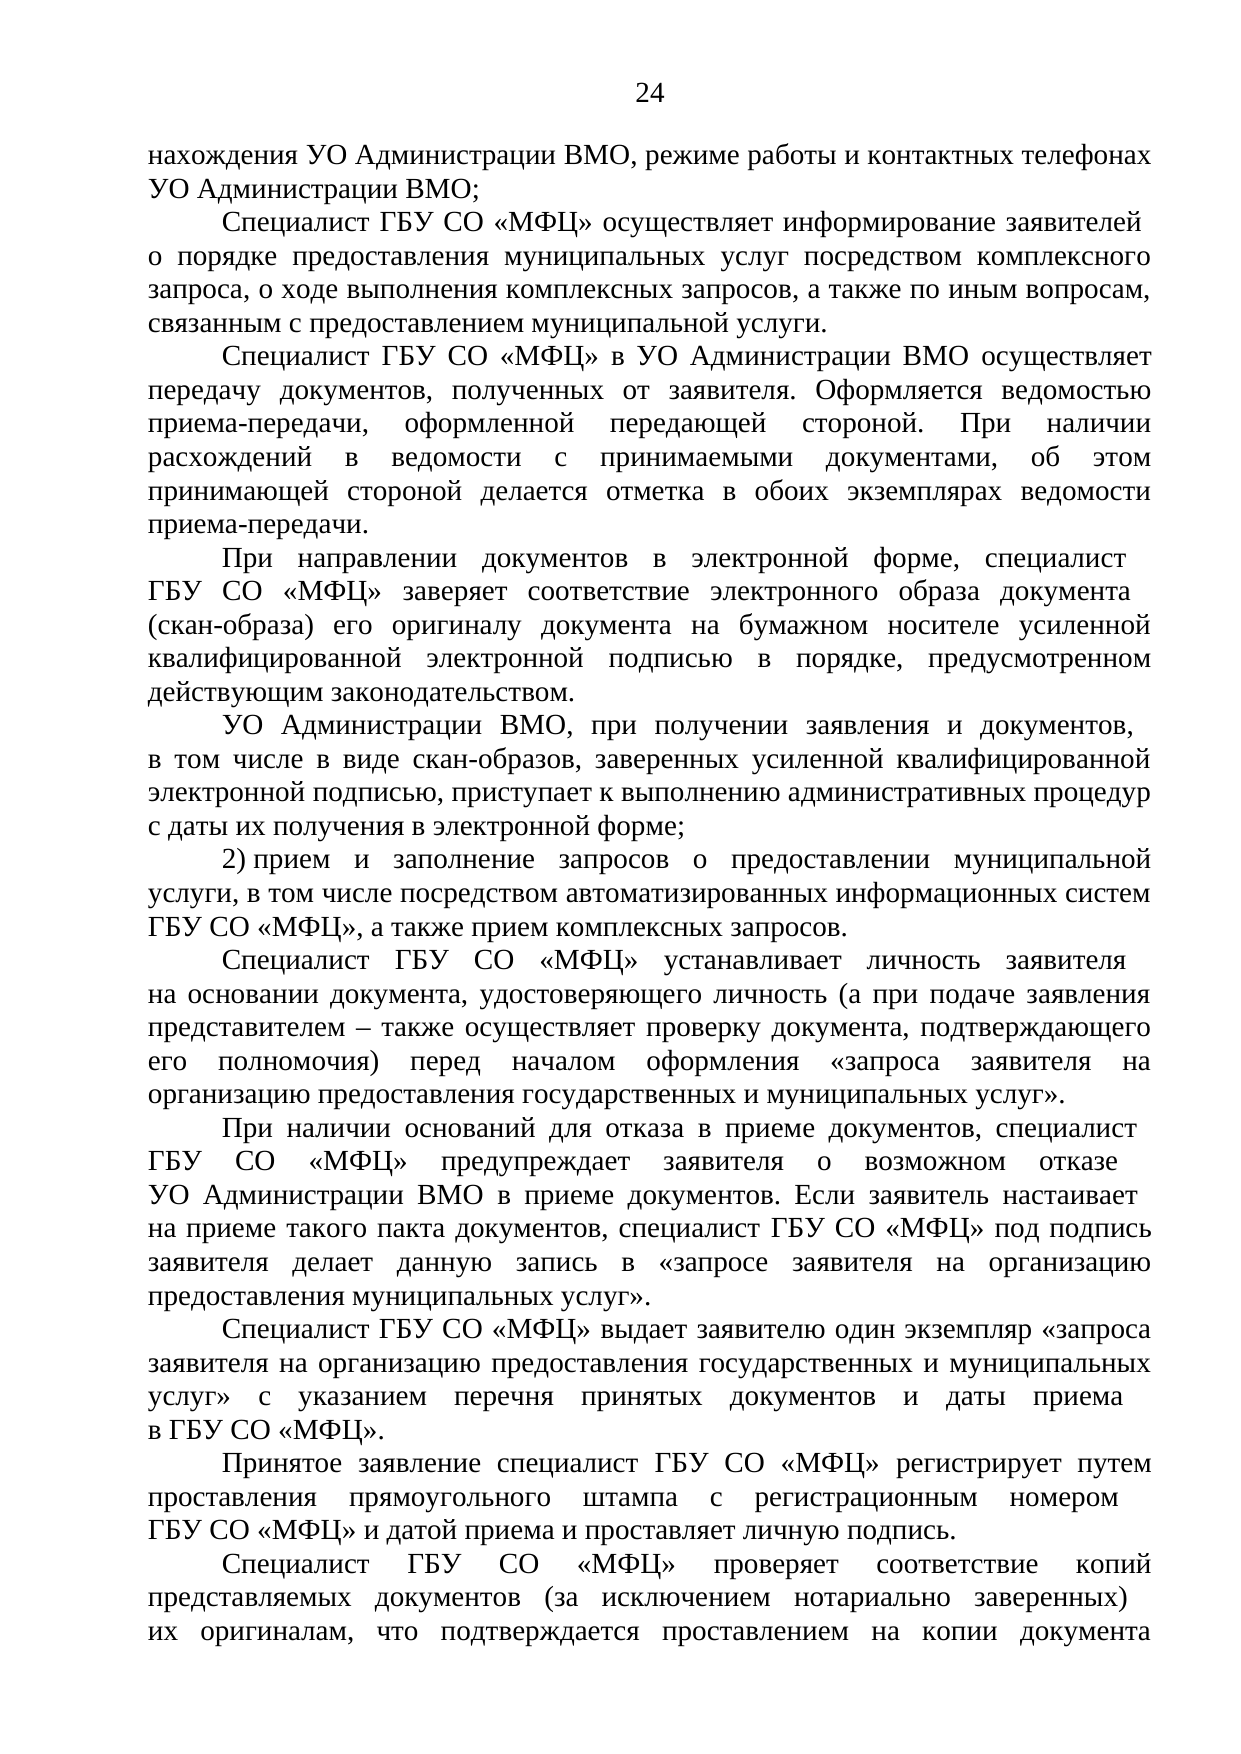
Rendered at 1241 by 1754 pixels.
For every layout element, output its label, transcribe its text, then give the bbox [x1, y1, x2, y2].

text При наличии оснований для отказа в приеме документов, специалист ГБУ СО «МФЦ» предупреждает заявителя о возможном отказе УО Администрации ВМО в приеме документов. Если заявитель настаивает на приеме такого пакта документов, специалист ГБУ СО «МФЦ» под подпись заявителя делает данную запись в «запросе заявителя на организацию предоставления муниципальных услуг». [148, 1110, 1152, 1311]
text 2) прием и заполнение запросов о предоставлении муниципальной услуги, в том числе посредством автоматизированных информационных систем ГБУ СО «МФЦ», а также прием комплексных запросов. [148, 842, 1152, 942]
text Специалист ГБУ СО «МФЦ» осуществляет информирование заявителей о порядке предоставления муниципальных услуг посредством комплексного запроса, о ходе выполнения комплексных запросов, а также по иным вопросам, связанным с предоставлением муниципальной услуги. [148, 204, 1152, 338]
text Специалист ГБУ СО «МФЦ» в УО Администрации ВМО осуществляет передачу документов, полученных от заявителя. Оформляется ведомостью приема-передачи, оформленной передающей стороной. При наличии расхождений в ведомости с принимаемыми документами, об этом принимающей стороной делается отметка в обоих экземплярах ведомости приема-передачи. [148, 338, 1152, 540]
text Специалист ГБУ СО «МФЦ» устанавливает личность заявителя на основании документа, удостоверяющего личность (а при подаче заявления представителем – также осуществляет проверку документа, подтверждающего его полномочия) перед началом оформления «запроса заявителя на организацию предоставления государственных и муниципальных услуг». [148, 942, 1152, 1110]
text Принятое заявление специалист ГБУ СО «МФЦ» регистрирует путем проставления прямоугольного штампа с регистрационным номером ГБУ СО «МФЦ» и датой приема и проставляет личную подпись. [148, 1445, 1152, 1546]
text Специалист ГБУ СО «МФЦ» проверяет соответствие копий представляемых документов (за исключением нотариально заверенных) их оригиналам, что подтверждается проставлением на копии документа [148, 1546, 1152, 1647]
text нахождения УО Администрации ВМО, режиме работы и контактных телефонах УО Администрации ВМО; [148, 137, 1152, 204]
text УО Администрации ВМО, при получении заявления и документов, в том числе в виде скан-образов, заверенных усиленной квалифицированной электронной подписью, приступает к выполнению административных процедур с даты их получения в электронной форме; [148, 707, 1152, 842]
text Специалист ГБУ СО «МФЦ» выдает заявителю один экземпляр «запроса заявителя на организацию предоставления государственных и муниципальных услуг» с указанием перечня принятых документов и даты приема в ГБУ СО «МФЦ». [148, 1311, 1152, 1445]
text При направлении документов в электронной форме, специалист ГБУ СО «МФЦ» заверяет соответствие электронного образа документа (скан-образа) его оригиналу документа на бумажном носителе усиленной квалифицированной электронной подписью в порядке, предусмотренном действующим законодательством. [148, 540, 1152, 707]
